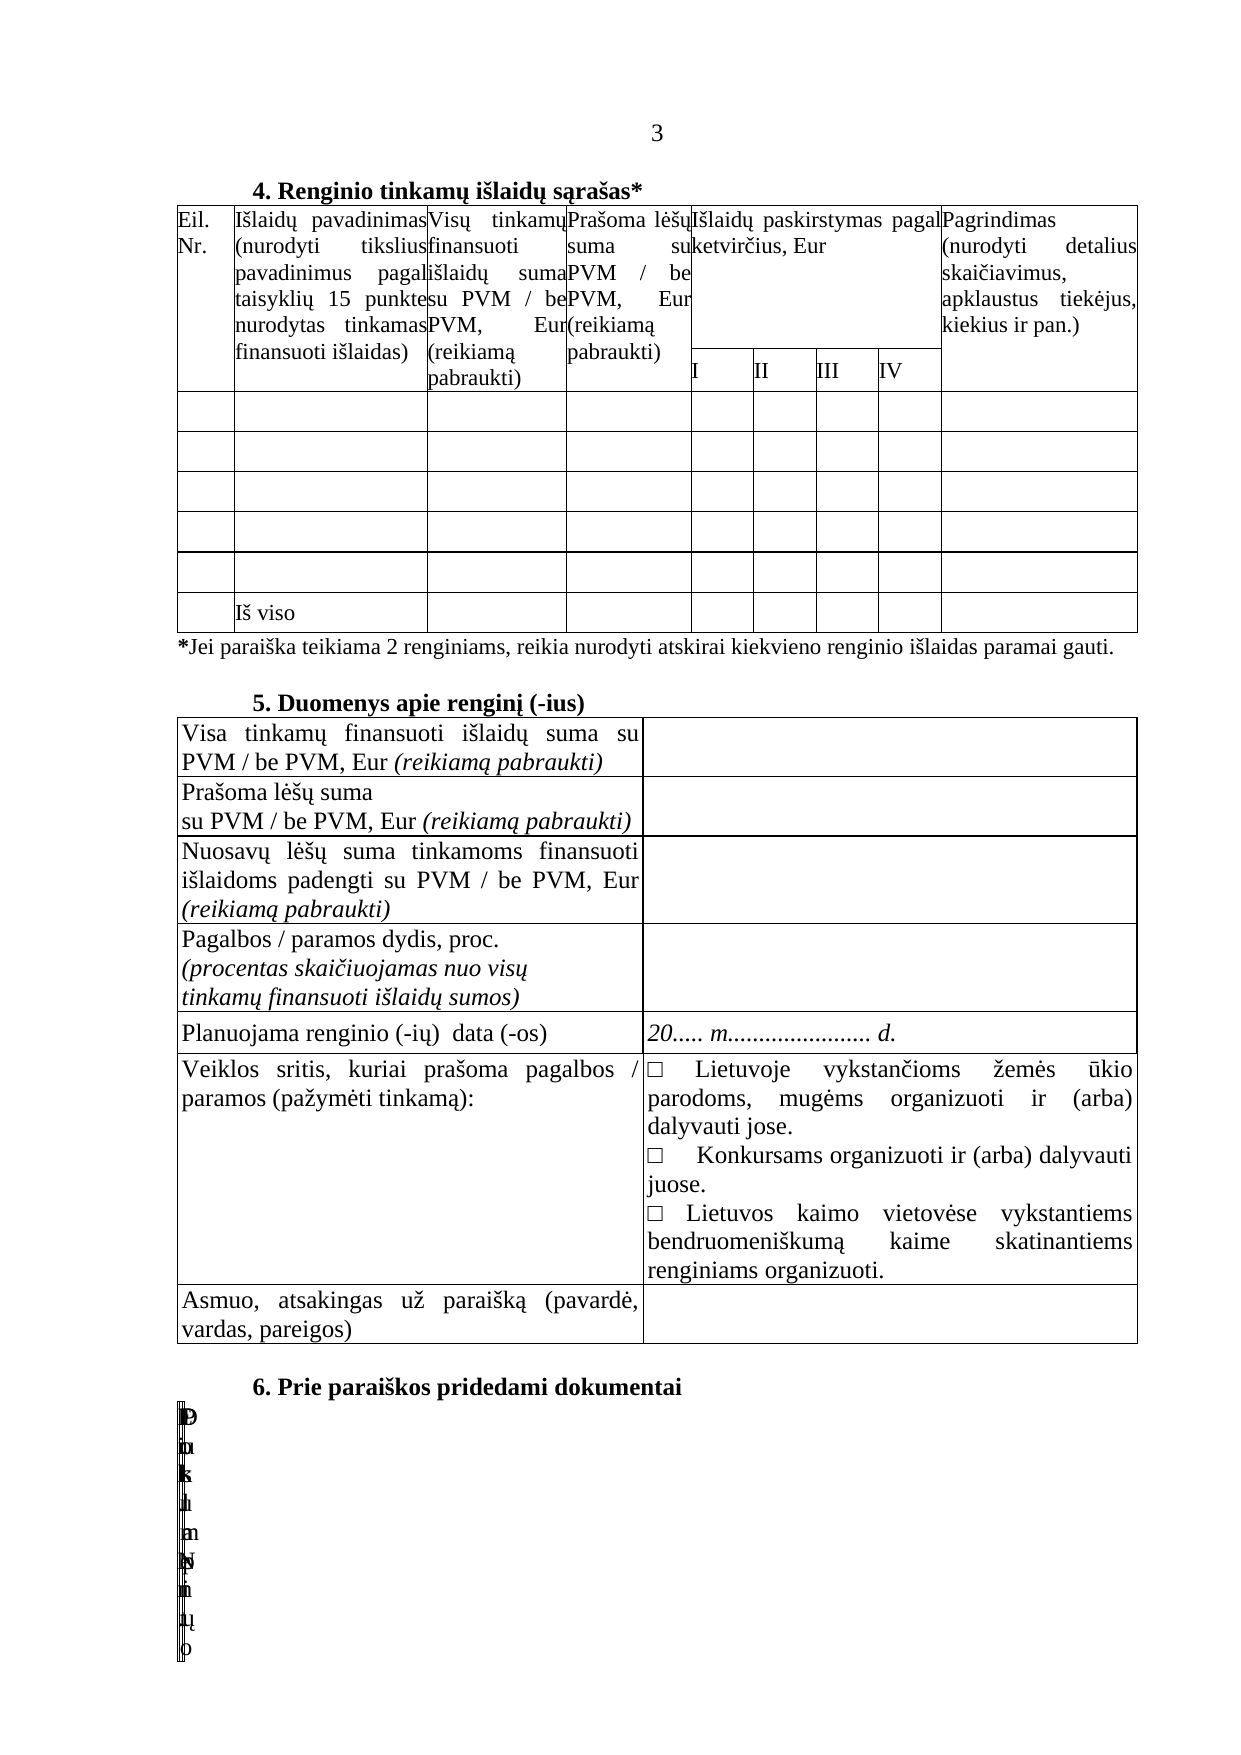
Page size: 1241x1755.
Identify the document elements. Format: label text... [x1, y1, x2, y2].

table_cell Planuojama renginio (-ių) data (-os) [178, 1012, 642, 1052]
table_cell [817, 512, 878, 551]
table_cell □ Lietuvoje vykstančioms žemės ūkio parodoms, mugėms organizuoti ir (arba) dalyvauti jose. □ Konkursams organizuoti ir (arba) dalyvauti juose. □ Lietuvos kaimo vietovėse vykstantiems bendruomeniškumą kaime skatinantiems renginiams organizuoti. [644, 1054, 1137, 1284]
table_cell Nuosavų lėšų suma tinkamoms finansuoti išlaidoms padengti su PVM / be PVM, Eur (reikiamą pabraukti) [178, 837, 642, 923]
table_cell [817, 392, 878, 431]
table_header Visų tinkamų finansuoti išlaidų suma su PVM / be PVM, Eur (reikiamą pabraukti) [428, 206, 566, 391]
table_cell [817, 472, 878, 511]
table_cell [692, 432, 753, 471]
table_cell [567, 392, 691, 431]
table_cell [644, 777, 1136, 835]
table_cell [567, 512, 691, 551]
table_cell [428, 512, 566, 551]
table_cell [942, 472, 1137, 511]
table_cell IV [879, 349, 941, 391]
table_cell [942, 553, 1137, 592]
table_header Prašoma lėšų suma su PVM / be PVM, Eur (reikiamą pabraukti) [567, 206, 691, 391]
table_cell [178, 392, 234, 431]
table_cell [428, 392, 566, 431]
table_cell Asmuo, atsakingas už paraišką (pavardė, vardas, pareigos) [178, 1285, 643, 1342]
table_cell [817, 553, 878, 592]
table_cell [879, 593, 941, 632]
text 4. Renginio tinkamų išlaidų sąrašas* [177, 176, 1137, 205]
table_cell [178, 593, 234, 632]
table_cell [644, 837, 1136, 923]
table_cell [178, 472, 234, 511]
text *Jei paraiška teikiama 2 renginiams, reikia nurodyti atskirai kiekvieno renginio išlaidas paramai gauti. [177, 633, 1137, 659]
table_cell Iš viso [235, 593, 427, 632]
table_cell [754, 392, 816, 431]
table_cell [754, 512, 816, 551]
table_cell [235, 432, 427, 471]
text 5. Duomenys apie renginį (-ius) [177, 688, 1137, 717]
table_cell [644, 924, 1136, 1011]
table_header Pagrindimas (nurodyti detalius skaičiavimus, apklaustus tiekėjus, kiekius ir pan.) [942, 206, 1137, 391]
table_cell [692, 593, 753, 632]
table_cell [754, 553, 816, 592]
table_cell [942, 593, 1137, 632]
table_cell [692, 553, 753, 592]
table_cell [235, 472, 427, 511]
table_cell [754, 593, 816, 632]
table_header Išlaidų pavadinimas (nurodyti tikslius pavadinimus pagal taisyklių 15 punkte nurodytas tinkamas finansuoti išlaidas) [235, 206, 427, 391]
table_cell [692, 392, 753, 431]
table_cell [942, 432, 1137, 471]
table_cell [178, 553, 234, 592]
table_cell II [754, 349, 816, 391]
table_cell [178, 512, 234, 551]
table_cell [817, 432, 878, 471]
table_cell Prašoma lėšų suma su PVM / be PVM, Eur (reikiamą pabraukti) [178, 777, 642, 835]
table_cell [942, 392, 1137, 431]
table_cell [692, 512, 753, 551]
table_cell Pagalbos / paramos dydis, proc. (procentas skaičiuojamas nuo visų tinkamų finansuoti išlaidų sumos) [178, 924, 642, 1011]
table_cell [567, 593, 691, 632]
table_cell [754, 472, 816, 511]
table_header Visa tinkamų finansuoti išlaidų suma su PVM / be PVM, Eur (reikiamą pabraukti) [178, 718, 642, 776]
table_cell [879, 392, 941, 431]
table_cell [235, 392, 427, 431]
table_header [644, 718, 1136, 776]
table_cell Veiklos sritis, kuriai prašoma pagalbos / paramos (pažymėti tinkamą): [178, 1054, 643, 1284]
table_cell [235, 553, 427, 592]
table_header Eil. Nr. [178, 206, 234, 391]
table_cell [178, 432, 234, 471]
table_cell [428, 593, 566, 632]
table_header Išlaidų paskirstymas pagal ketvirčius, Eur [692, 206, 941, 348]
table_cell [879, 472, 941, 511]
table_cell [428, 472, 566, 511]
table_cell [235, 512, 427, 551]
table_cell I [692, 349, 753, 391]
table_cell [567, 553, 691, 592]
text 6. Prie paraiškos pridedami dokumentai [177, 1372, 1137, 1401]
table_cell [428, 553, 566, 592]
table_cell [754, 432, 816, 471]
table_cell [644, 1285, 1137, 1342]
table_cell [817, 593, 878, 632]
table_cell [942, 512, 1137, 551]
table_cell 20..... m....................... d. [644, 1012, 1136, 1052]
table_cell [879, 553, 941, 592]
table_cell [428, 432, 566, 471]
table_cell [879, 512, 941, 551]
table_cell III [817, 349, 878, 391]
table_cell [879, 432, 941, 471]
table_cell [567, 432, 691, 471]
table_cell [692, 472, 753, 511]
table_cell [567, 472, 691, 511]
